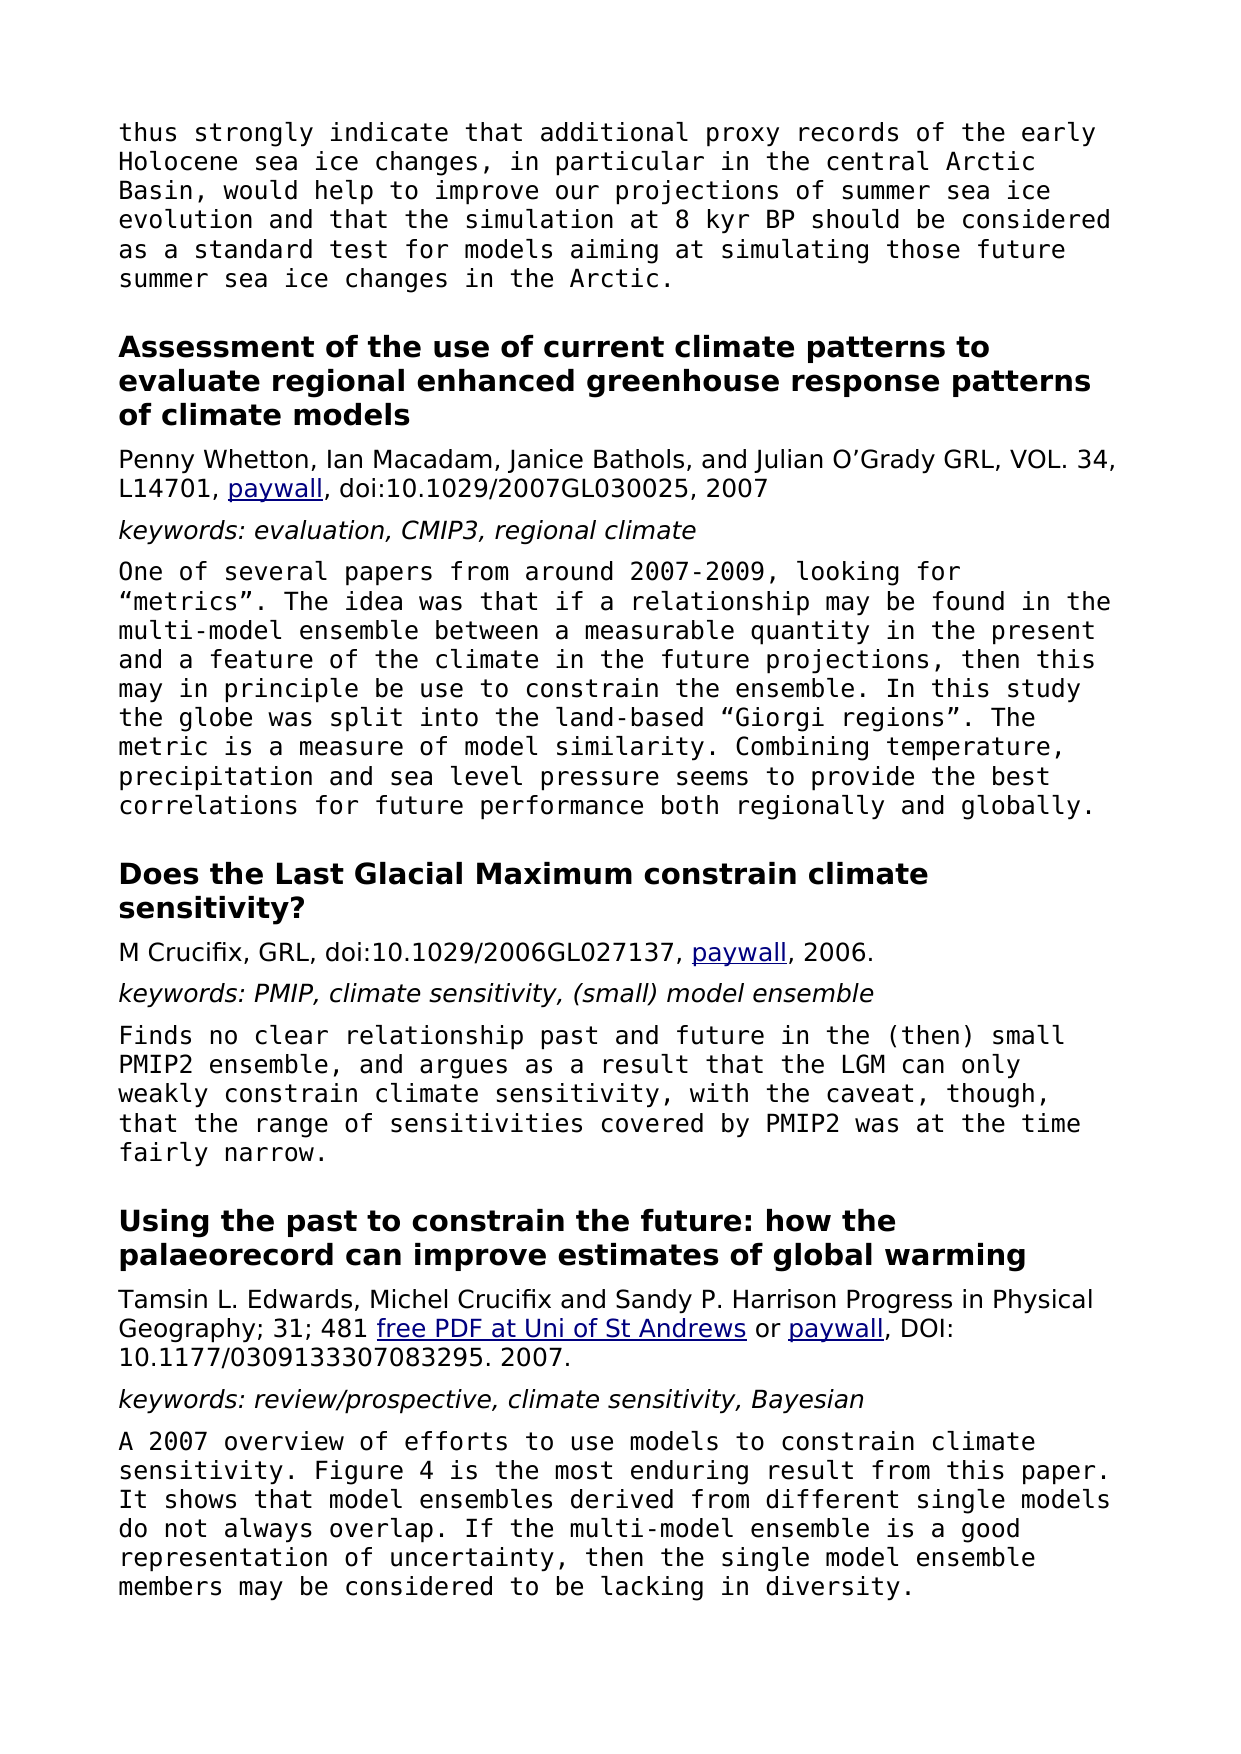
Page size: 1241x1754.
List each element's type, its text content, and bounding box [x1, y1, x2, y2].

text One of several papers from around 2007-2009, looking for “metrics”. The idea was that if a relationship may be found in the multi-model ensemble between a measurable quantity in the present and a feature of the climate in the future projections, then this may in principle be use to constrain the ensemble. In this study the globe was split into the land-based “Giorgi regions”. The metric is a measure of model similarity. Combining temperature, precipitation and sea level pressure seems to provide the best correlations for future performance both regionally and globally. [118, 557, 1122, 820]
text Finds no clear relationship past and future in the (then) small PMIP2 ensemble, and argues as a result that the LGM can only weakly constrain climate sensitivity, with the caveat, though, that the range of sensitivities covered by PMIP2 was at the time fairly narrow. [118, 1021, 1122, 1167]
subtitle Does the Last Glacial Maximum constrain climate sensitivity? [118, 857, 1122, 925]
text keywords: evaluation, CMIP3, regional climate [118, 516, 1122, 545]
text keywords: review/prospective, climate sensitivity, Bayesian [118, 1385, 1122, 1414]
text Penny Whetton, Ian Macadam, Janice Bathols, and Julian O’Grady GRL, VOL. 34, L14701, paywall, doi:10.1029/2007GL030025, 2007 [118, 445, 1122, 503]
text M Crucifix, GRL, doi:10.1029/2006GL027137, paywall, 2006. [118, 938, 1122, 967]
text thus strongly indicate that additional proxy records of the early Holocene sea ice changes, in particular in the central Arctic Basin, would help to improve our projections of summer sea ice evolution and that the simulation at 8 kyr BP should be considered as a standard test for models aiming at simulating those future summer sea ice changes in the Arctic. [118, 118, 1122, 293]
text A 2007 overview of efforts to use models to constrain climate sensitivity. Figure 4 is the most enduring result from this paper. It shows that model ensembles derived from different single models do not always overlap. If the multi-model ensemble is a good representation of uncertainty, then the single model ensemble members may be considered to be lacking in diversity. [118, 1427, 1122, 1602]
subtitle Using the past to constrain the future: how the palaeorecord can improve estimates of global warming [118, 1204, 1122, 1272]
text Tamsin L. Edwards, Michel Crucifix and Sandy P. Harrison Progress in Physical Geography; 31; 481 free PDF at Uni of St Andrews or paywall, DOI: 10.1177/0309133307083295. 2007. [118, 1285, 1122, 1372]
subtitle Assessment of the use of current climate patterns to evaluate regional enhanced greenhouse response patterns of climate models [118, 331, 1122, 432]
text keywords: PMIP, climate sensitivity, (small) model ensemble [118, 979, 1122, 1009]
